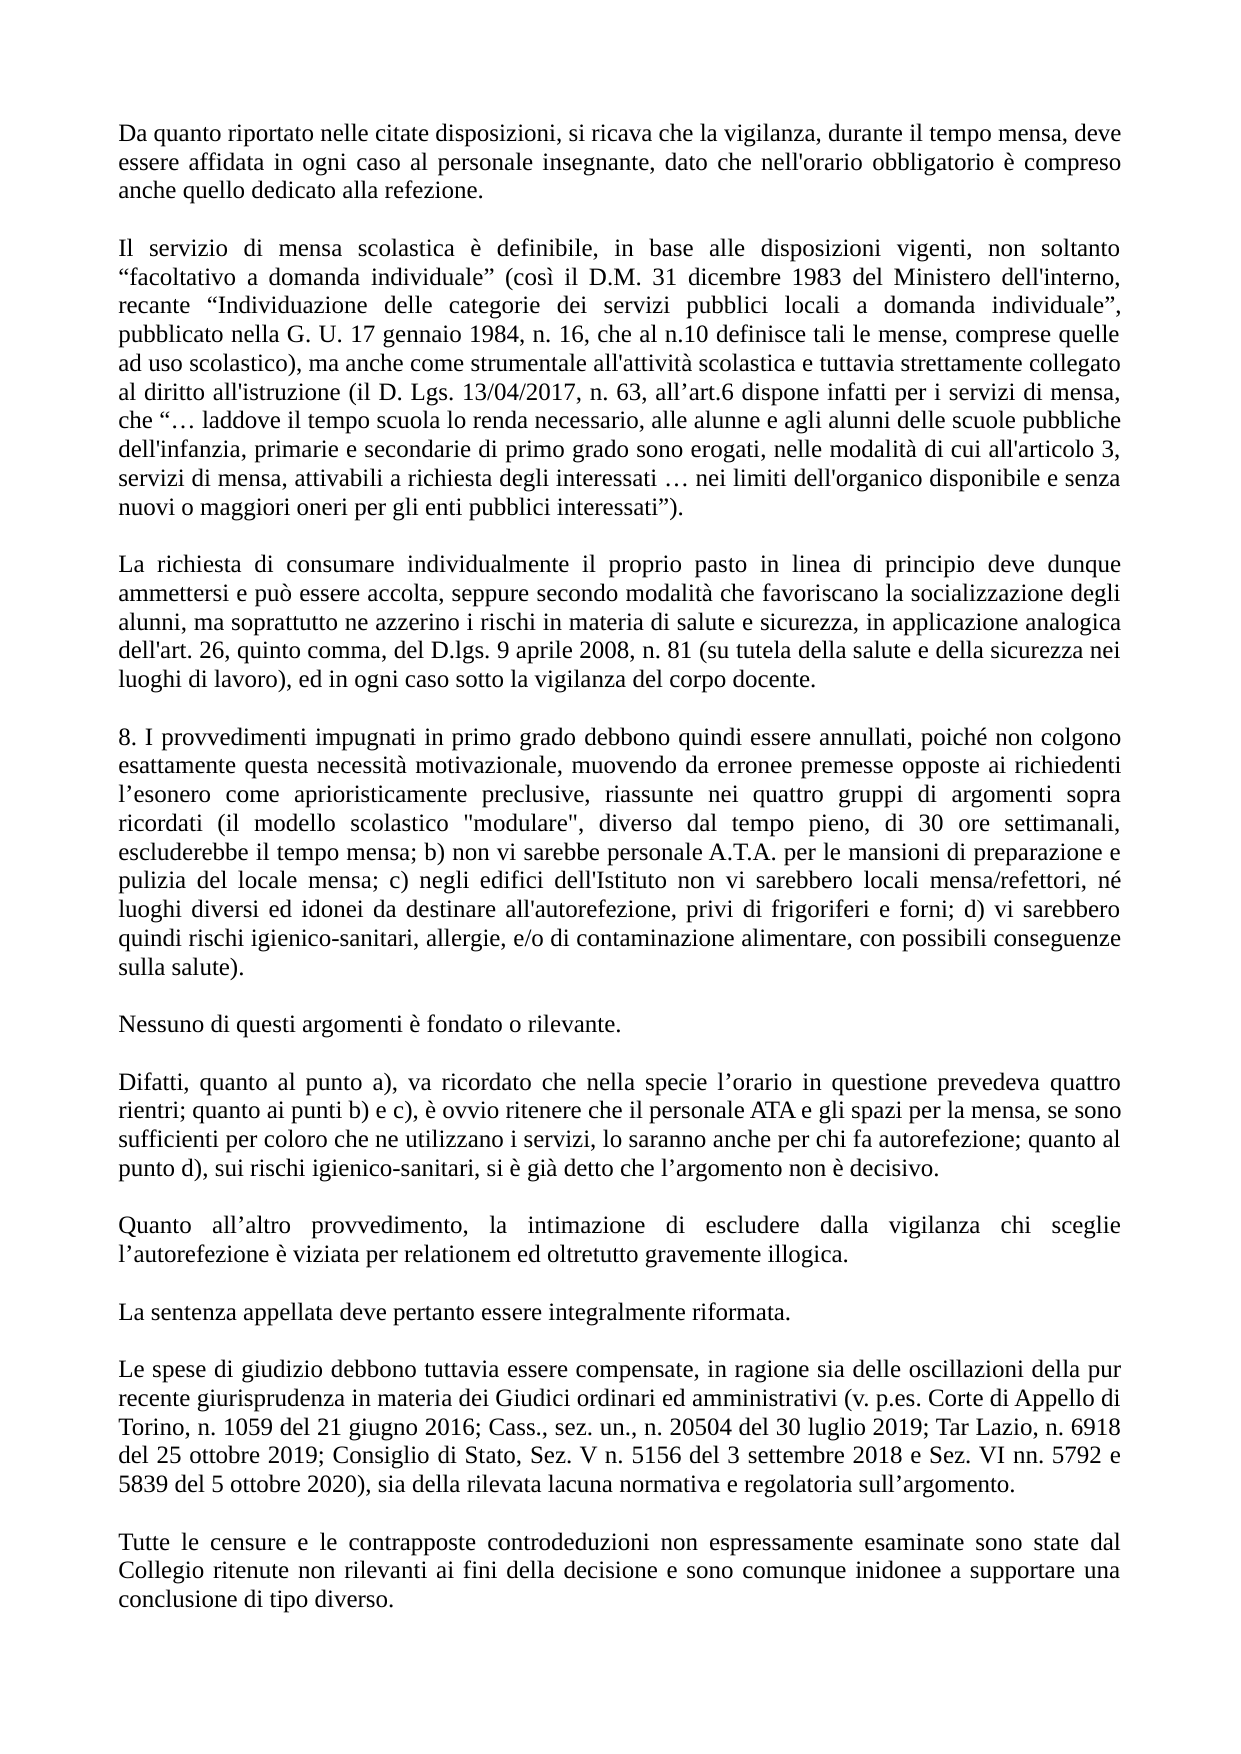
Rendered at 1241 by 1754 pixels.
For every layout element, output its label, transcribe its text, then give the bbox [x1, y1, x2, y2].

text 8. I provvedimenti impugnati in primo grado debbono quindi essere annullati, poiché non colgono esattamente questa necessità motivazionale, muovendo da erronee premesse opposte ai richiedenti l’esonero come aprioristicamente preclusive, riassunte nei quattro gruppi di argomenti sopra ricordati (il modello scolastico "modulare", diverso dal tempo pieno, di 30 ore settimanali, escluderebbe il tempo mensa; b) non vi sarebbe personale A.T.A. per le mansioni di preparazione e pulizia del locale mensa; c) negli edifici dell'Istituto non vi sarebbero locali mensa/refettori, né luoghi diversi ed idonei da destinare all'autorefezione, privi di frigoriferi e forni; d) vi sarebbero quindi rischi igienico-sanitari, allergie, e/o di contaminazione alimentare, con possibili conseguenze sulla salute). [118, 722, 1122, 981]
text Il servizio di mensa scolastica è definibile, in base alle disposizioni vigenti, non soltanto “facoltativo a domanda individuale” (così il D.M. 31 dicembre 1983 del Ministero dell'interno, recante “Individuazione delle categorie dei servizi pubblici locali a domanda individuale”, pubblicato nella G. U. 17 gennaio 1984, n. 16, che al n.10 definisce tali le mense, comprese quelle ad uso scolastico), ma anche come strumentale all'attività scolastica e tuttavia strettamente collegato al diritto all'istruzione (il D. Lgs. 13/04/2017, n. 63, all’art.6 dispone infatti per i servizi di mensa, che “… laddove il tempo scuola lo renda necessario, alle alunne e agli alunni delle scuole pubbliche dell'infanzia, primarie e secondarie di primo grado sono erogati, nelle modalità di cui all'articolo 3, servizi di mensa, attivabili a richiesta degli interessati … nei limiti dell'organico disponibile e senza nuovi o maggiori oneri per gli enti pubblici interessati”). [118, 233, 1122, 521]
text Da quanto riportato nelle citate disposizioni, si ricava che la vigilanza, durante il tempo mensa, deve essere affidata in ogni caso al personale insegnante, dato che nell'orario obbligatorio è compreso anche quello dedicato alla refezione. [118, 118, 1122, 204]
text La sentenza appellata deve pertanto essere integralmente riformata. [118, 1297, 1122, 1326]
text Quanto all’altro provvedimento, la intimazione di escludere dalla vigilanza chi sceglie l’autorefezione è viziata per relationem ed oltretutto gravemente illogica. [118, 1211, 1122, 1268]
text La richiesta di consumare individualmente il proprio pasto in linea di principio deve dunque ammettersi e può essere accolta, seppure secondo modalità che favoriscano la socializzazione degli alunni, ma soprattutto ne azzerino i rischi in materia di salute e sicurezza, in applicazione analogica dell'art. 26, quinto comma, del D.lgs. 9 aprile 2008, n. 81 (su tutela della salute e della sicurezza nei luoghi di lavoro), ed in ogni caso sotto la vigilanza del corpo docente. [118, 549, 1122, 693]
text Le spese di giudizio debbono tuttavia essere compensate, in ragione sia delle oscillazioni della pur recente giurisprudenza in materia dei Giudici ordinari ed amministrativi (v. p.es. Corte di Appello di Torino, n. 1059 del 21 giugno 2016; Cass., sez. un., n. 20504 del 30 luglio 2019; Tar Lazio, n. 6918 del 25 ottobre 2019; Consiglio di Stato, Sez. V n. 5156 del 3 settembre 2018 e Sez. VI nn. 5792 e 5839 del 5 ottobre 2020), sia della rilevata lacuna normativa e regolatoria sull’argomento. [118, 1354, 1122, 1498]
text Nessuno di questi argomenti è fondato o rilevante. [118, 1009, 1122, 1038]
text Difatti, quanto al punto a), va ricordato che nella specie l’orario in questione prevedeva quattro rientri; quanto ai punti b) e c), è ovvio ritenere che il personale ATA e gli spazi per la mensa, se sono sufficienti per coloro che ne utilizzano i servizi, lo saranno anche per chi fa autorefezione; quanto al punto d), sui rischi igienico-sanitari, si è già detto che l’argomento non è decisivo. [118, 1067, 1122, 1182]
text Tutte le censure e le contrapposte controdeduzioni non espressamente esaminate sono state dal Collegio ritenute non rilevanti ai fini della decisione e sono comunque inidonee a supportare una conclusione di tipo diverso. [118, 1527, 1122, 1613]
